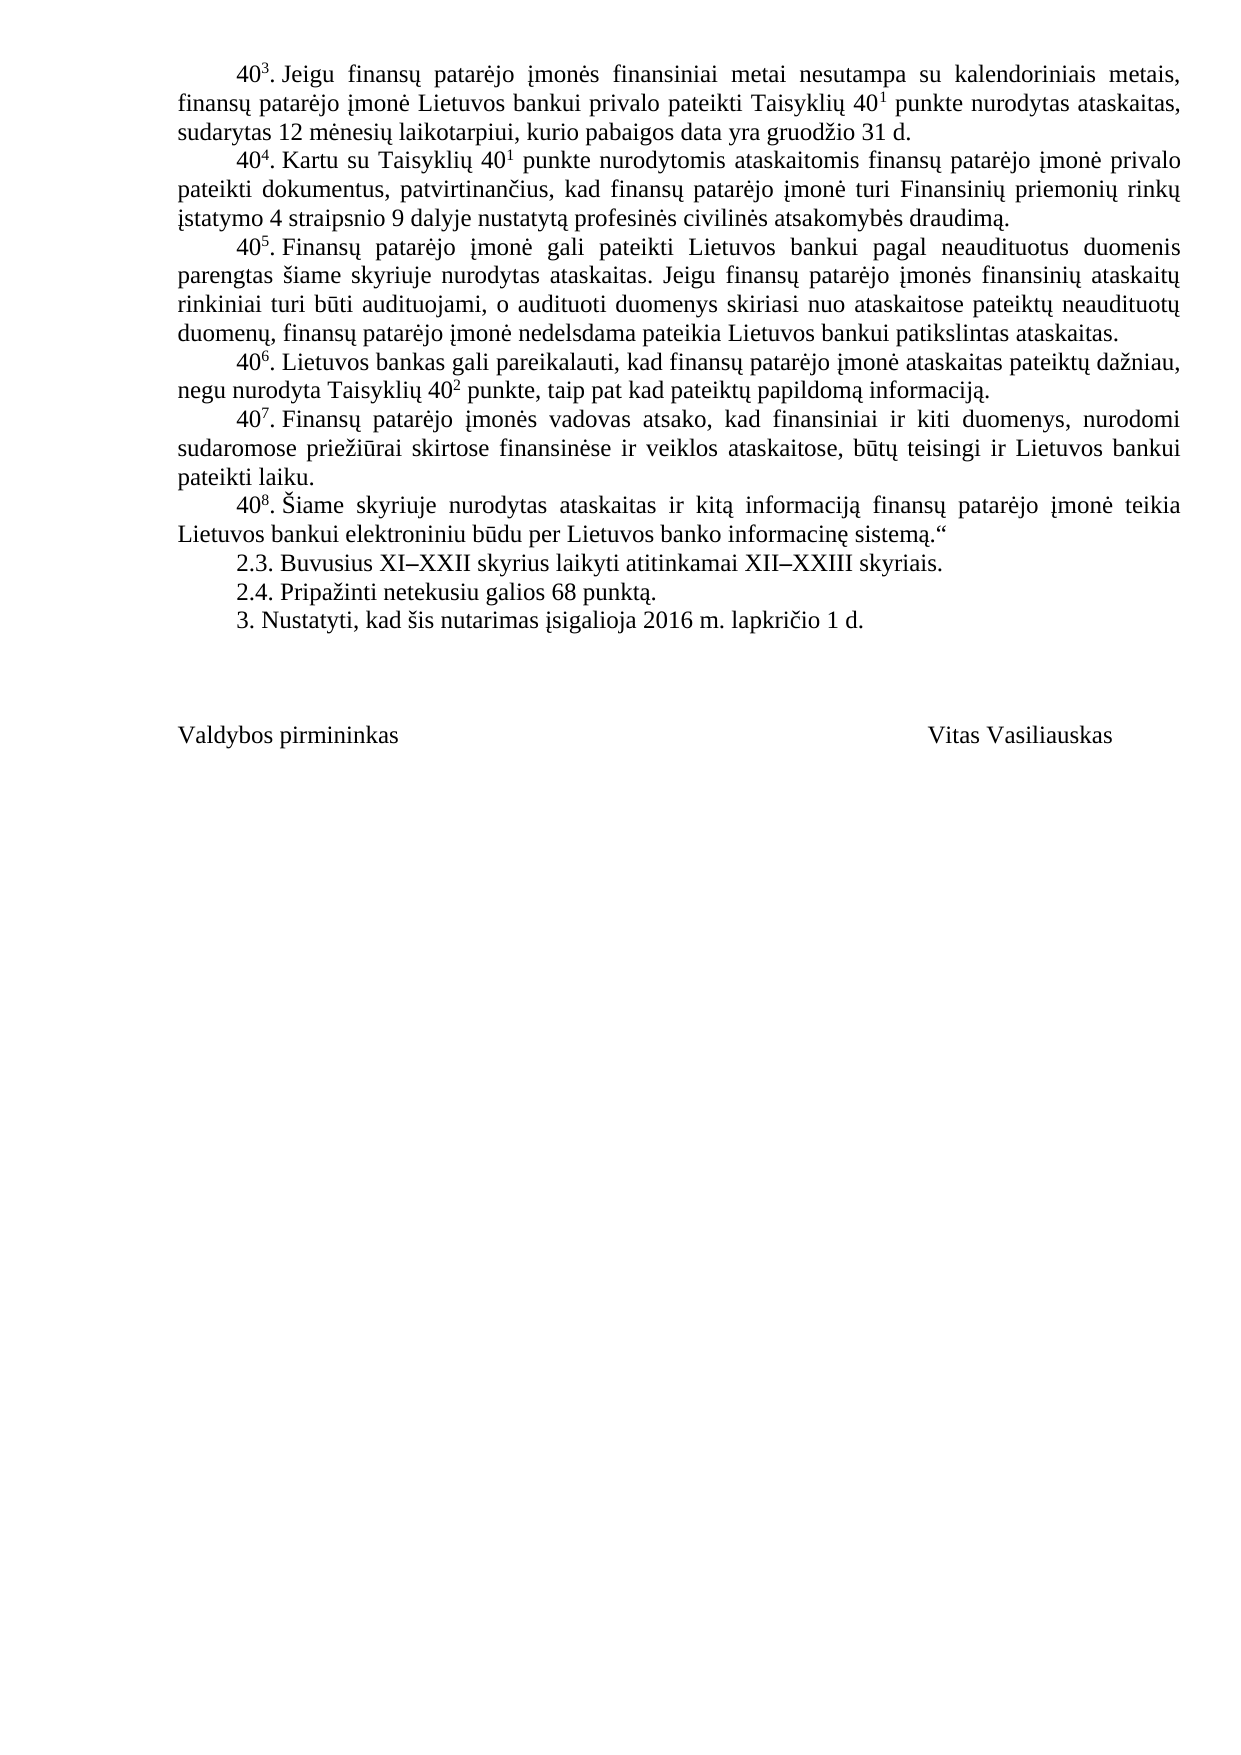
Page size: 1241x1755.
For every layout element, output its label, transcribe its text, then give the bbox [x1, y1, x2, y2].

text 408. Šiame skyriuje nurodytas ataskaitas ir kitą informaciją finansų patarėjo įmonė teikia Lietuvos bankui elektroniniu būdu per Lietuvos banko informacinę sistemą.“ [177, 490, 1181, 548]
text 3. Nustatyti, kad šis nutarimas įsigalioja 2016 m. lapkričio 1 d. [236, 605, 1181, 634]
text Valdybos pirmininkas Vitas Vasiliauskas [177, 720, 1181, 749]
text 2.4. Pripažinti netekusiu galios 68 punktą. [177, 577, 1181, 605]
text 403. Jeigu finansų patarėjo įmonės finansiniai metai nesutampa su kalendoriniais metais, finansų patarėjo įmonė Lietuvos bankui privalo pateikti Taisyklių 401 punkte nurodytas ataskaitas, sudarytas 12 mėnesių laikotarpiui, kurio pabaigos data yra gruodžio 31 d. [177, 59, 1181, 145]
text 404. Kartu su Taisyklių 401 punkte nurodytomis ataskaitomis finansų patarėjo įmonė privalo pateikti dokumentus, patvirtinančius, kad finansų patarėjo įmonė turi Finansinių priemonių rinkų įstatymo 4 straipsnio 9 dalyje nustatytą profesinės civilinės atsakomybės draudimą. [177, 145, 1181, 232]
text 2.3. Buvusius XI–XXII skyrius laikyti atitinkamai XII–XXIII skyriais. [177, 548, 1181, 577]
text 407. Finansų patarėjo įmonės vadovas atsako, kad finansiniai ir kiti duomenys, nurodomi sudaromose priežiūrai skirtose finansinėse ir veiklos ataskaitose, būtų teisingi ir Lietuvos bankui pateikti laiku. [177, 404, 1181, 490]
text 405. Finansų patarėjo įmonė gali pateikti Lietuvos bankui pagal neaudituotus duomenis parengtas šiame skyriuje nurodytas ataskaitas. Jeigu finansų patarėjo įmonės finansinių ataskaitų rinkiniai turi būti audituojami, o audituoti duomenys skiriasi nuo ataskaitose pateiktų neaudituotų duomenų, finansų patarėjo įmonė nedelsdama pateikia Lietuvos bankui patikslintas ataskaitas. [177, 232, 1181, 347]
text 406. Lietuvos bankas gali pareikalauti, kad finansų patarėjo įmonė ataskaitas pateiktų dažniau, negu nurodyta Taisyklių 402 punkte, taip pat kad pateiktų papildomą informaciją. [177, 347, 1181, 404]
